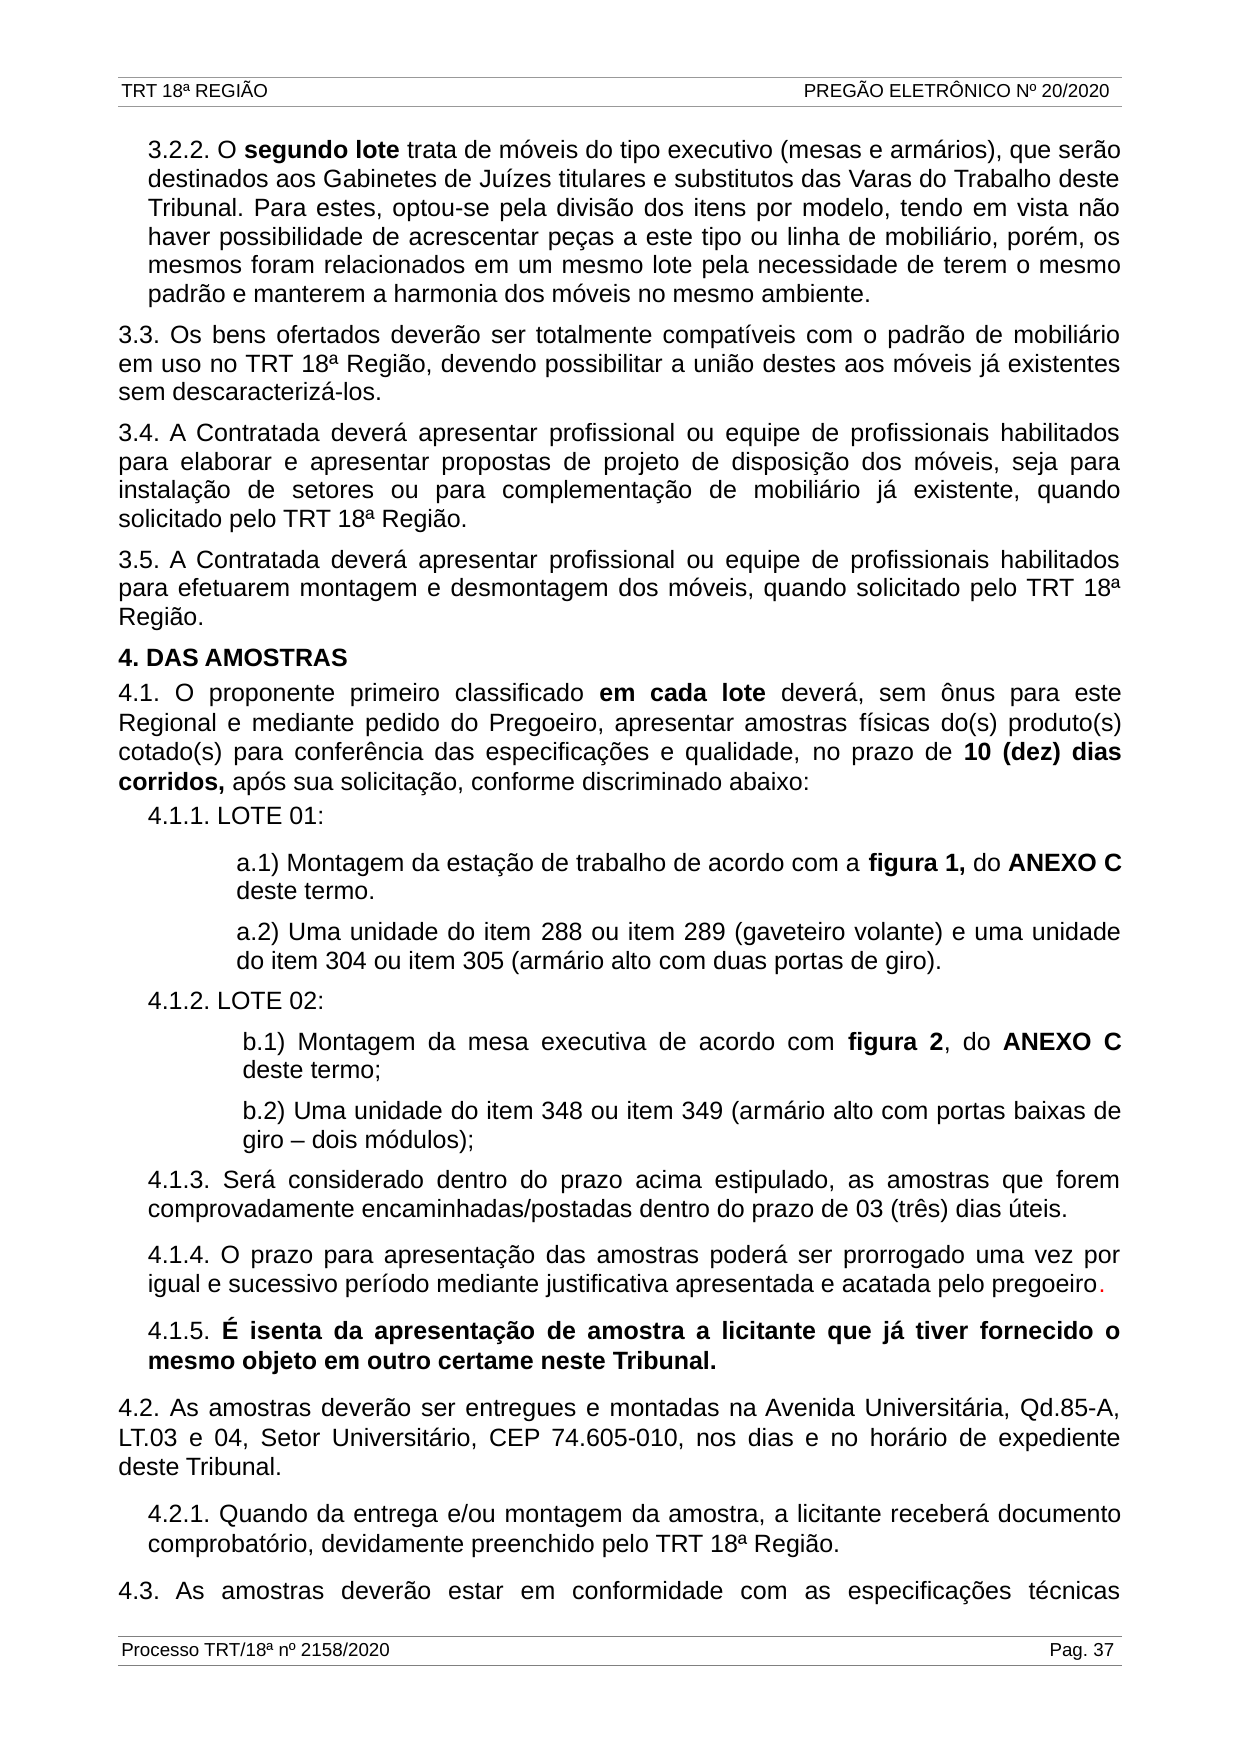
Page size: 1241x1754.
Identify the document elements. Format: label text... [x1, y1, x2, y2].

text 3.4. A Contratada deverá apresentar profissional ou equipe de profissionais habilitados para elaborar e apresentar propostas de projeto de disposição dos móveis, seja para instalação de setores ou para complementação de mobiliário já existente, quando solicitado pelo TRT 18ª Região. [118, 418, 1122, 533]
text 4.1. O proponente primeiro classificado em cada lote deverá, sem ônus para este Regional e mediante pedido do Pregoeiro, apresentar amostras físicas do(s) produto(s) cotado(s) para conferência das especificações e qualidade, no prazo de 10 (dez) dias corridos, após sua solicitação, conforme discriminado abaixo: [118, 677, 1122, 795]
text a.1) Montagem da estação de trabalho de acordo com a figura 1, do ANEXO C deste termo. [236, 848, 1122, 905]
text 4.2.1. Quando da entrega e/ou montagem da amostra, a licitante receberá documento comprobatório, devidamente preenchido pelo TRT 18ª Região. [148, 1498, 1122, 1557]
text 4.2. As amostras deverão ser entregues e montadas na Avenida Universitária, Qd.85-A, LT.03 e 04, Setor Universitário, CEP 74.605-010, nos dias e no horário de expediente deste Tribunal. [118, 1392, 1122, 1481]
text 4.1.2. LOTE 02: [148, 986, 1122, 1015]
text 4.3. As amostras deverão estar em conformidade com as especificações técnicas [118, 1575, 1122, 1604]
text 4.1.3. Será considerado dentro do prazo acima estipulado, as amostras que forem comprovadamente encaminhadas/postadas dentro do prazo de 03 (três) dias úteis. [148, 1165, 1122, 1223]
text b.1) Montagem da mesa executiva de acordo com figura 2, do ANEXO C deste termo; [242, 1027, 1122, 1084]
text 4.1.1. LOTE 01: [148, 801, 1122, 830]
text 4.1.5. É isenta da apresentação de amostra a licitante que já tiver fornecido o mesmo objeto em outro certame neste Tribunal. [148, 1316, 1122, 1374]
text 3.5. A Contratada deverá apresentar profissional ou equipe de profissionais habilitados para efetuarem montagem e desmontagem dos móveis, quando solicitado pelo TRT 18ª Região. [118, 544, 1122, 631]
text 4. DAS AMOSTRAS [118, 643, 1122, 671]
text 3.2.2. O segundo lote trata de móveis do tipo executivo (mesas e armários), que serão destinados aos Gabinetes de Juízes titulares e substitutos das Varas do Trabalho deste Tribunal. Para estes, optou-se pela divisão dos itens por modelo, tendo em vista não haver possibilidade de acrescentar peças a este tipo ou linha de mobiliário, porém, os mesmos foram relacionados em um mesmo lote pela necessidade de terem o mesmo padrão e manterem a harmonia dos móveis no mesmo ambiente. [148, 136, 1122, 308]
text a.2) Uma unidade do item 288 ou item 289 (gaveteiro volante) e uma unidade do item 304 ou item 305 (armário alto com duas portas de giro). [236, 917, 1122, 974]
text 3.3. Os bens ofertados deverão ser totalmente compatíveis com o padrão de mobiliário em uso no TRT 18ª Região, devendo possibilitar a união destes aos móveis já existentes sem descaracterizá-los. [118, 320, 1122, 406]
text 4.1.4. O prazo para apresentação das amostras poderá ser prorrogado uma vez por igual e sucessivo período mediante justificativa apresentada e acatada pelo pregoeiro. [148, 1240, 1122, 1298]
text b.2) Uma unidade do item 348 ou item 349 (armário alto com portas baixas de giro – dois módulos); [242, 1096, 1122, 1153]
